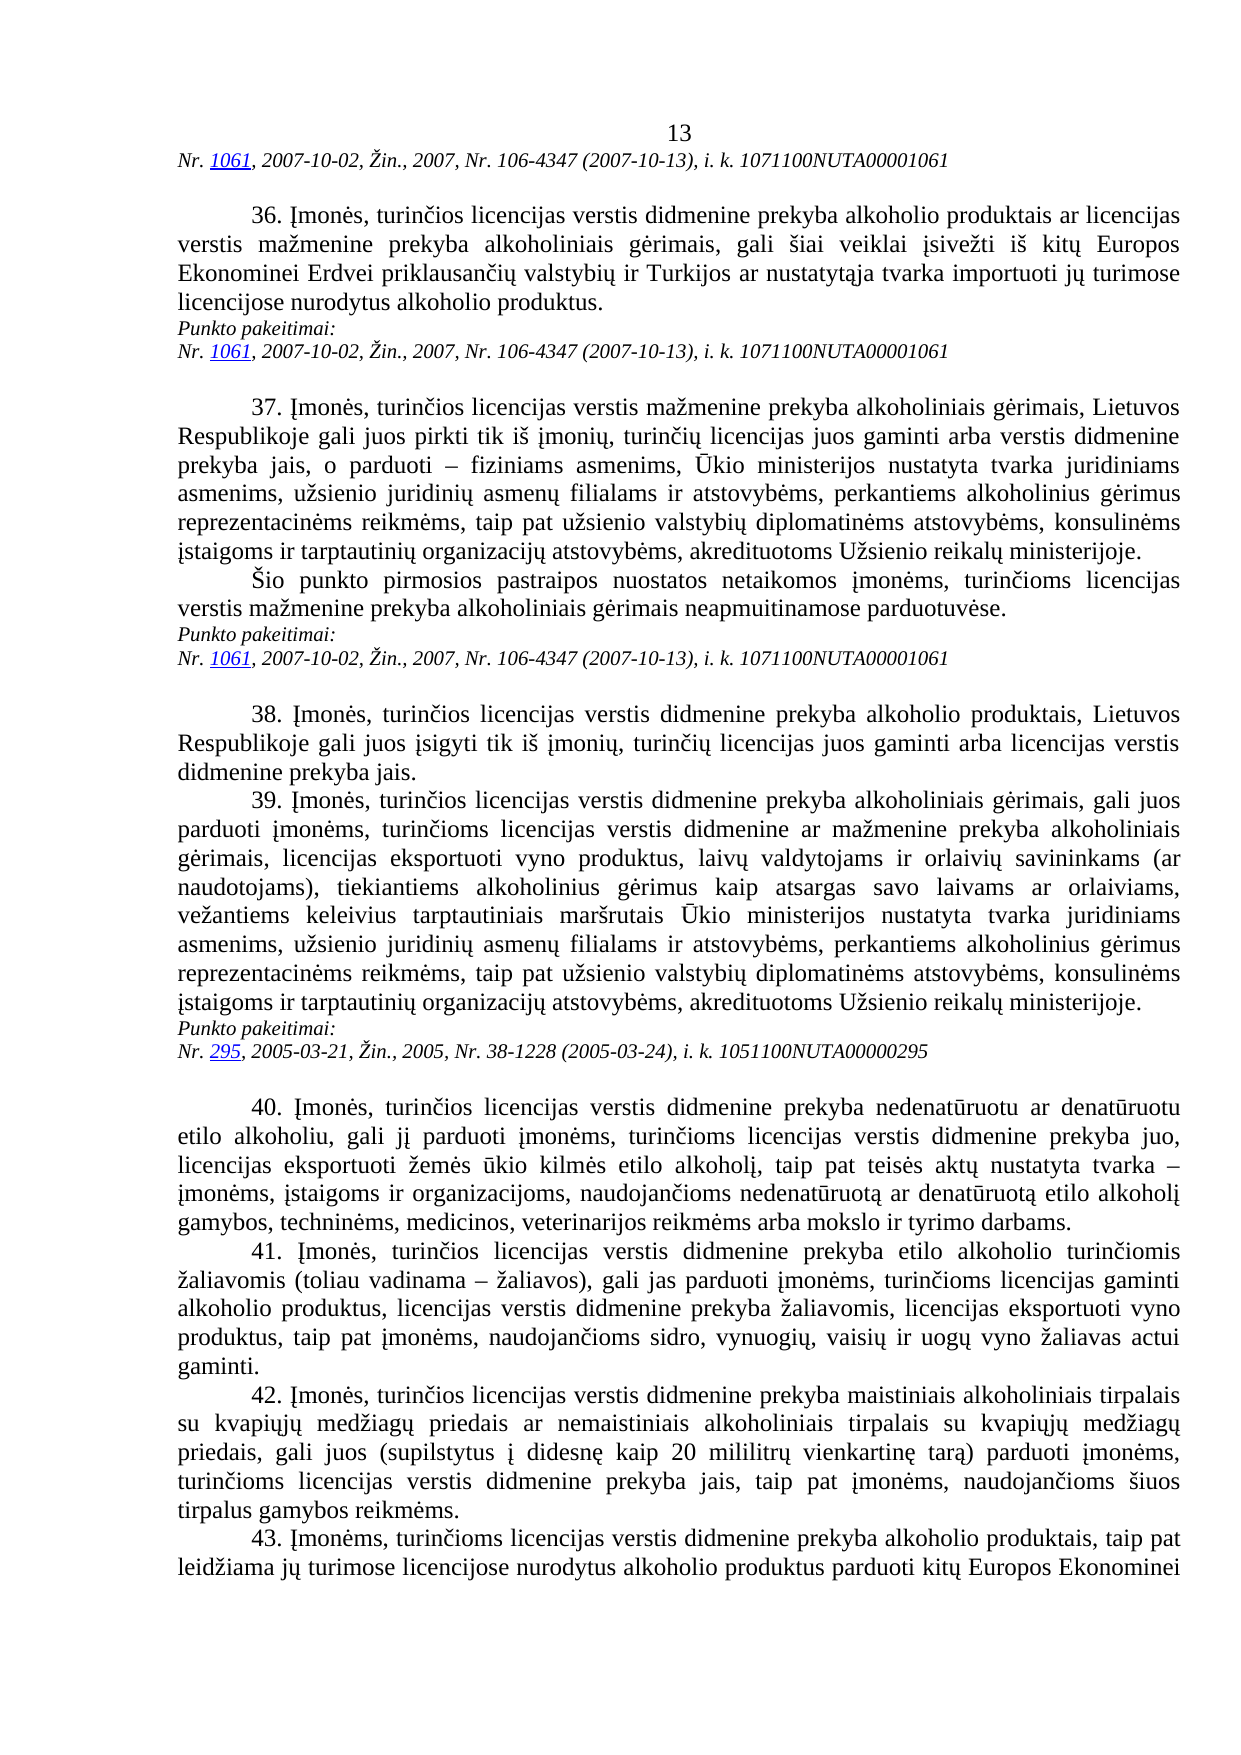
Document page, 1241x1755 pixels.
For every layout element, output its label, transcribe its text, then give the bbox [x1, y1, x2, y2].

text 42. Įmonės, turinčios licencijas verstis didmenine prekyba maistiniais alkoholiniais tirpalais su kvapiųjų medžiagų priedais ar nemaistiniais alkoholiniais tirpalais su kvapiųjų medžiagų priedais, gali juos (supilstytus į didesnę kaip 20 mililitrų vienkartinę tarą) parduoti įmonėms, turinčioms licencijas verstis didmenine prekyba jais, taip pat įmonėms, naudojančioms šiuos tirpalus gamybos reikmėms. [177, 1380, 1181, 1523]
text Nr. 1061, 2007-10-02, Žin., 2007, Nr. 106-4347 (2007-10-13), i. k. 1071100NUTA00001061 [177, 148, 1181, 172]
text Punkto pakeitimai: [177, 1015, 1181, 1039]
text Nr. 1061, 2007-10-02, Žin., 2007, Nr. 106-4347 (2007-10-13), i. k. 1071100NUTA00001061 [177, 339, 1181, 363]
text 37. Įmonės, turinčios licencijas verstis mažmenine prekyba alkoholiniais gėrimais, Lietuvos Respublikoje gali juos pirkti tik iš įmonių, turinčių licencijas juos gaminti arba verstis didmenine prekyba jais, o parduoti – fiziniams asmenims, Ūkio ministerijos nustatyta tvarka juridiniams asmenims, užsienio juridinių asmenų filialams ir atstovybėms, perkantiems alkoholinius gėrimus reprezentacinėms reikmėms, taip pat užsienio valstybių diplomatinėms atstovybėms, konsulinėms įstaigoms ir tarptautinių organizacijų atstovybėms, akredituotoms Užsienio reikalų ministerijoje. [177, 392, 1181, 565]
text 39. Įmonės, turinčios licencijas verstis didmenine prekyba alkoholiniais gėrimais, gali juos parduoti įmonėms, turinčioms licencijas verstis didmenine ar mažmenine prekyba alkoholiniais gėrimais, licencijas eksportuoti vyno produktus, laivų valdytojams ir orlaivių savininkams (ar naudotojams), tiekiantiems alkoholinius gėrimus kaip atsargas savo laivams ar orlaiviams, vežantiems keleivius tarptautiniais maršrutais Ūkio ministerijos nustatyta tvarka juridiniams asmenims, užsienio juridinių asmenų filialams ir atstovybėms, perkantiems alkoholinius gėrimus reprezentacinėms reikmėms, taip pat užsienio valstybių diplomatinėms atstovybėms, konsulinėms įstaigoms ir tarptautinių organizacijų atstovybėms, akredituotoms Užsienio reikalų ministerijoje. [177, 785, 1181, 1015]
text 41. Įmonės, turinčios licencijas verstis didmenine prekyba etilo alkoholio turinčiomis žaliavomis (toliau vadinama – žaliavos), gali jas parduoti įmonėms, turinčioms licencijas gaminti alkoholio produktus, licencijas verstis didmenine prekyba žaliavomis, licencijas eksportuoti vyno produktus, taip pat įmonėms, naudojančioms sidro, vynuogių, vaisių ir uogų vyno žaliavas actui gaminti. [177, 1236, 1181, 1380]
text 38. Įmonės, turinčios licencijas verstis didmenine prekyba alkoholio produktais, Lietuvos Respublikoje gali juos įsigyti tik iš įmonių, turinčių licencijas juos gaminti arba licencijas verstis didmenine prekyba jais. [177, 699, 1181, 785]
text 40. Įmonės, turinčios licencijas verstis didmenine prekyba nedenatūruotu ar denatūruotu etilo alkoholiu, gali jį parduoti įmonėms, turinčioms licencijas verstis didmenine prekyba juo, licencijas eksportuoti žemės ūkio kilmės etilo alkoholį, taip pat teisės aktų nustatyta tvarka – įmonėms, įstaigoms ir organizacijoms, naudojančioms nedenatūruotą ar denatūruotą etilo alkoholį gamybos, techninėms, medicinos, veterinarijos reikmėms arba mokslo ir tyrimo darbams. [177, 1092, 1181, 1236]
text Šio punkto pirmosios pastraipos nuostatos netaikomos įmonėms, turinčioms licencijas verstis mažmenine prekyba alkoholiniais gėrimais neapmuitinamose parduotuvėse. [177, 565, 1181, 622]
text Nr. 1061, 2007-10-02, Žin., 2007, Nr. 106-4347 (2007-10-13), i. k. 1071100NUTA00001061 [177, 646, 1181, 670]
text Punkto pakeitimai: [177, 315, 1181, 339]
text Nr. 295, 2005-03-21, Žin., 2005, Nr. 38-1228 (2005-03-24), i. k. 1051100NUTA00000295 [177, 1039, 1181, 1063]
text Punkto pakeitimai: [177, 622, 1181, 646]
text 36. Įmonės, turinčios licencijas verstis didmenine prekyba alkoholio produktais ar licencijas verstis mažmenine prekyba alkoholiniais gėrimais, gali šiai veiklai įsivežti iš kitų Europos Ekonominei Erdvei priklausančių valstybių ir Turkijos ar nustatytąja tvarka importuoti jų turimose licencijose nurodytus alkoholio produktus. [177, 200, 1181, 315]
text 43. Įmonėms, turinčioms licencijas verstis didmenine prekyba alkoholio produktais, taip pat leidžiama jų turimose licencijose nurodytus alkoholio produktus parduoti kitų Europos Ekonominei [177, 1523, 1181, 1581]
